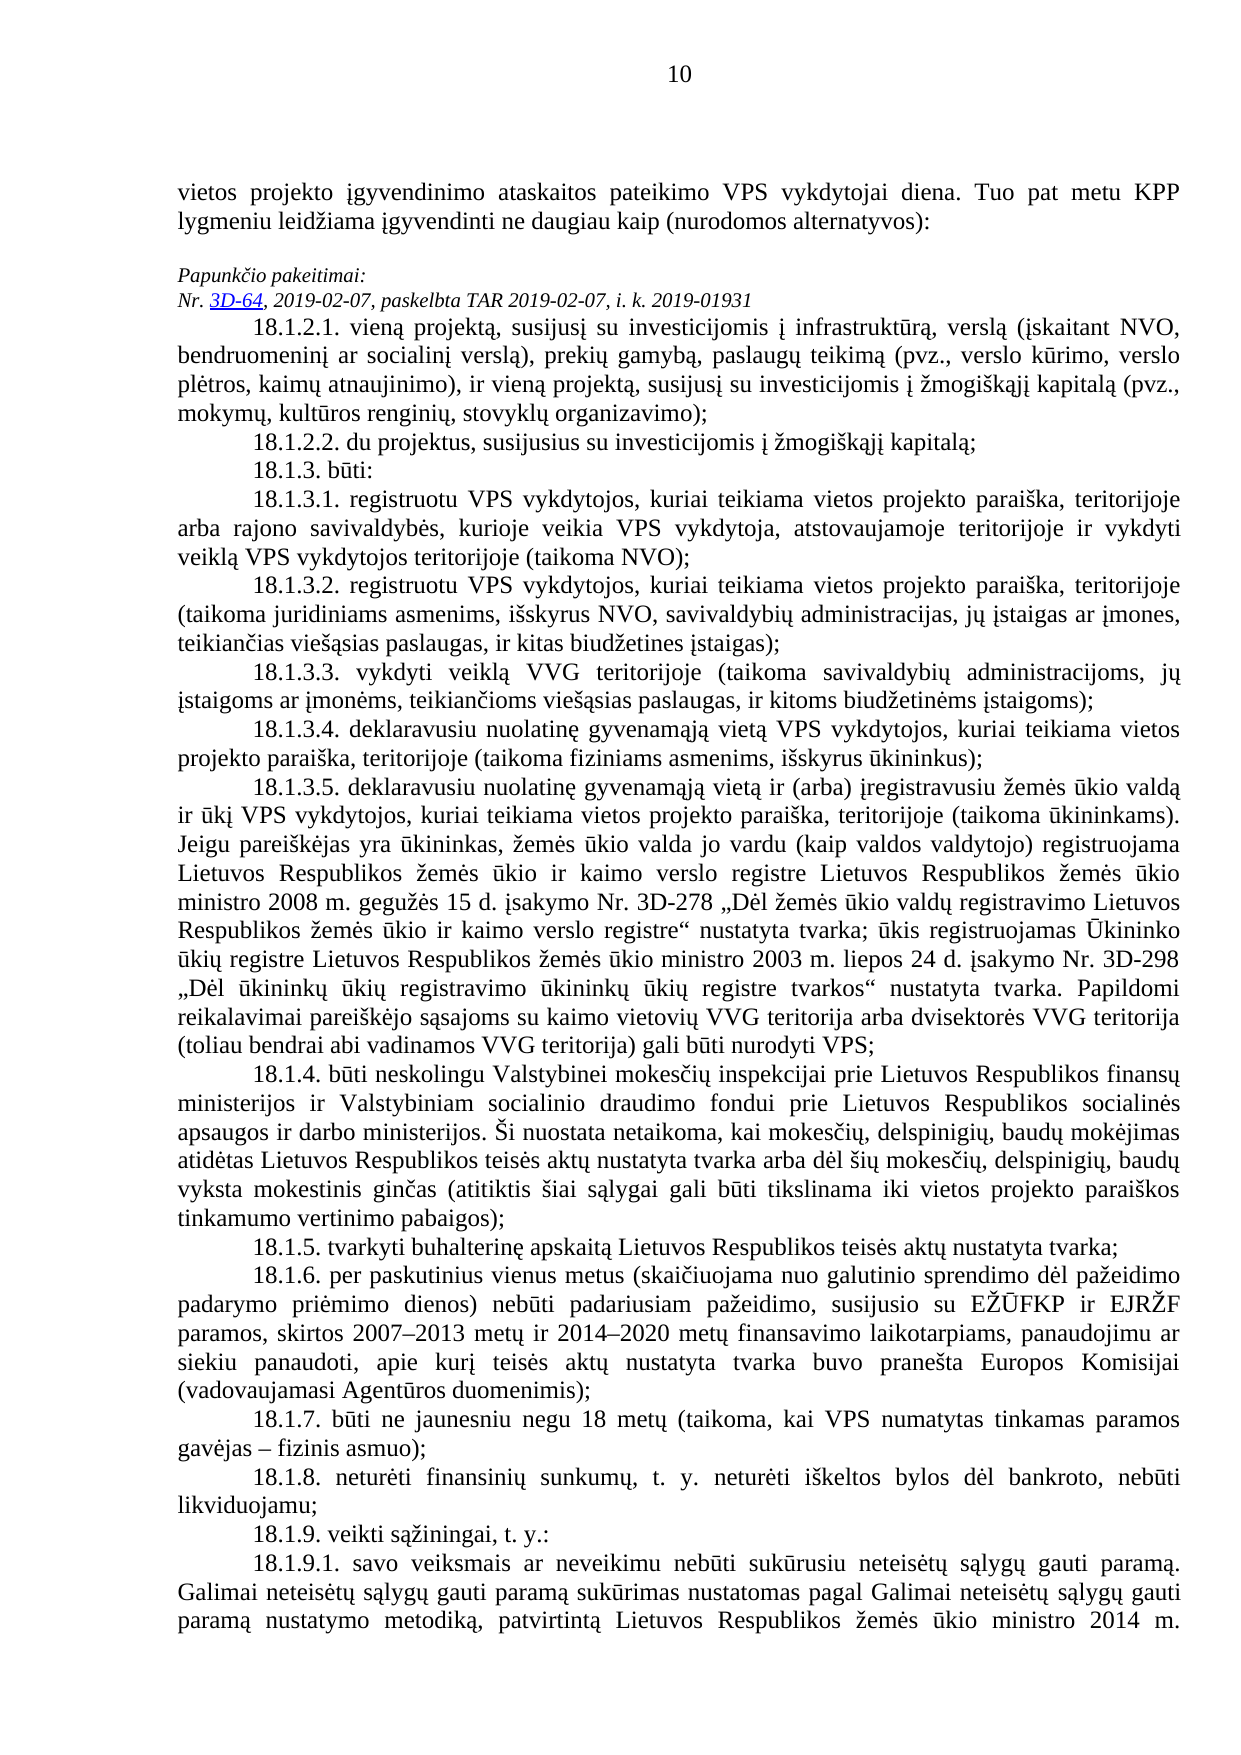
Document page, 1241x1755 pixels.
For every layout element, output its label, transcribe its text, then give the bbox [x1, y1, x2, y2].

text 18.1.4. būti neskolingu Valstybinei mokesčių inspekcijai prie Lietuvos Respublikos finansų ministerijos ir Valstybiniam socialinio draudimo fondui prie Lietuvos Respublikos socialinės apsaugos ir darbo ministerijos. Ši nuostata netaikoma, kai mokesčių, delspinigių, baudų mokėjimas atidėtas Lietuvos Respublikos teisės aktų nustatyta tvarka arba dėl šių mokesčių, delspinigių, baudų vyksta mokestinis ginčas (atitiktis šiai sąlygai gali būti tikslinama iki vietos projekto paraiškos tinkamumo vertinimo pabaigos); [177, 1059, 1181, 1232]
text Nr. 3D-64, 2019-02-07, paskelbta TAR 2019-02-07, i. k. 2019-01931 [177, 287, 1181, 312]
text 18.1.3.3. vykdyti veiklą VVG teritorijoje (taikoma savivaldybių administracijoms, jų įstaigoms ar įmonėms, teikiančioms viešąsias paslaugas, ir kitoms biudžetinėms įstaigoms); [177, 657, 1181, 714]
text vietos projekto įgyvendinimo ataskaitos pateikimo VPS vykdytojai diena. Tuo pat metu KPP lygmeniu leidžiama įgyvendinti ne daugiau kaip (nurodomos alternatyvos): [177, 177, 1181, 235]
text 18.1.5. tvarkyti buhalterinę apskaitą Lietuvos Respublikos teisės aktų nustatyta tvarka; [177, 1232, 1181, 1260]
text 18.1.3.2. registruotu VPS vykdytojos, kuriai teikiama vietos projekto paraiška, teritorijoje (taikoma juridiniams asmenims, išskyrus NVO, savivaldybių administracijas, jų įstaigas ar įmones, teikiančias viešąsias paslaugas, ir kitas biudžetines įstaigas); [177, 570, 1181, 657]
text 18.1.8. neturėti finansinių sunkumų, t. y. neturėti iškeltos bylos dėl bankroto, nebūti likviduojamu; [177, 1462, 1181, 1519]
text 18.1.9. veikti sąžiningai, t. y.: [177, 1519, 1181, 1548]
text 18.1.6. per paskutinius vienus metus (skaičiuojama nuo galutinio sprendimo dėl pažeidimo padarymo priėmimo dienos) nebūti padariusiam pažeidimo, susijusio su EŽŪFKP ir EJRŽF paramos, skirtos 2007–2013 metų ir 2014–2020 metų finansavimo laikotarpiams, panaudojimu ar siekiu panaudoti, apie kurį teisės aktų nustatyta tvarka buvo pranešta Europos Komisijai (vadovaujamasi Agentūros duomenimis); [177, 1260, 1181, 1404]
text 18.1.3. būti: [177, 455, 1181, 484]
text 18.1.7. būti ne jaunesniu negu 18 metų (taikoma, kai VPS numatytas tinkamas paramos gavėjas – fizinis asmuo); [177, 1404, 1181, 1462]
text 18.1.2.2. du projektus, susijusius su investicijomis į žmogiškąjį kapitalą; [177, 427, 1181, 455]
text 18.1.3.4. deklaravusiu nuolatinę gyvenamąją vietą VPS vykdytojos, kuriai teikiama vietos projekto paraiška, teritorijoje (taikoma fiziniams asmenims, išskyrus ūkininkus); [177, 714, 1181, 772]
text 18.1.3.1. registruotu VPS vykdytojos, kuriai teikiama vietos projekto paraiška, teritorijoje arba rajono savivaldybės, kurioje veikia VPS vykdytoja, atstovaujamoje teritorijoje ir vykdyti veiklą VPS vykdytojos teritorijoje (taikoma NVO); [177, 484, 1181, 570]
text 18.1.9.1. savo veiksmais ar neveikimu nebūti sukūrusiu neteisėtų sąlygų gauti paramą. Galimai neteisėtų sąlygų gauti paramą sukūrimas nustatomas pagal Galimai neteisėtų sąlygų gauti paramą nustatymo metodiką, patvirtintą Lietuvos Respublikos žemės ūkio ministro 2014 m. [177, 1548, 1181, 1634]
text 18.1.3.5. deklaravusiu nuolatinę gyvenamąją vietą ir (arba) įregistravusiu žemės ūkio valdą ir ūkį VPS vykdytojos, kuriai teikiama vietos projekto paraiška, teritorijoje (taikoma ūkininkams). Jeigu pareiškėjas yra ūkininkas, žemės ūkio valda jo vardu (kaip valdos valdytojo) registruojama Lietuvos Respublikos žemės ūkio ir kaimo verslo registre Lietuvos Respublikos žemės ūkio ministro 2008 m. gegužės 15 d. įsakymo Nr. 3D-278 „Dėl žemės ūkio valdų registravimo Lietuvos Respublikos žemės ūkio ir kaimo verslo registre“ nustatyta tvarka; ūkis registruojamas Ūkininko ūkių registre Lietuvos Respublikos žemės ūkio ministro 2003 m. liepos 24 d. įsakymo Nr. 3D-298 „Dėl ūkininkų ūkių registravimo ūkininkų ūkių registre tvarkos“ nustatyta tvarka. Papildomi reikalavimai pareiškėjo sąsajoms su kaimo vietovių VVG teritorija arba dvisektorės VVG teritorija (toliau bendrai abi vadinamos VVG teritorija) gali būti nurodyti VPS; [177, 772, 1181, 1059]
text 18.1.2.1. vieną projektą, susijusį su investicijomis į infrastruktūrą, verslą (įskaitant NVO, bendruomeninį ar socialinį verslą), prekių gamybą, paslaugų teikimą (pvz., verslo kūrimo, verslo plėtros, kaimų atnaujinimo), ir vieną projektą, susijusį su investicijomis į žmogiškąjį kapitalą (pvz., mokymų, kultūros renginių, stovyklų organizavimo); [177, 312, 1181, 427]
text Papunkčio pakeitimai: [177, 263, 1181, 287]
